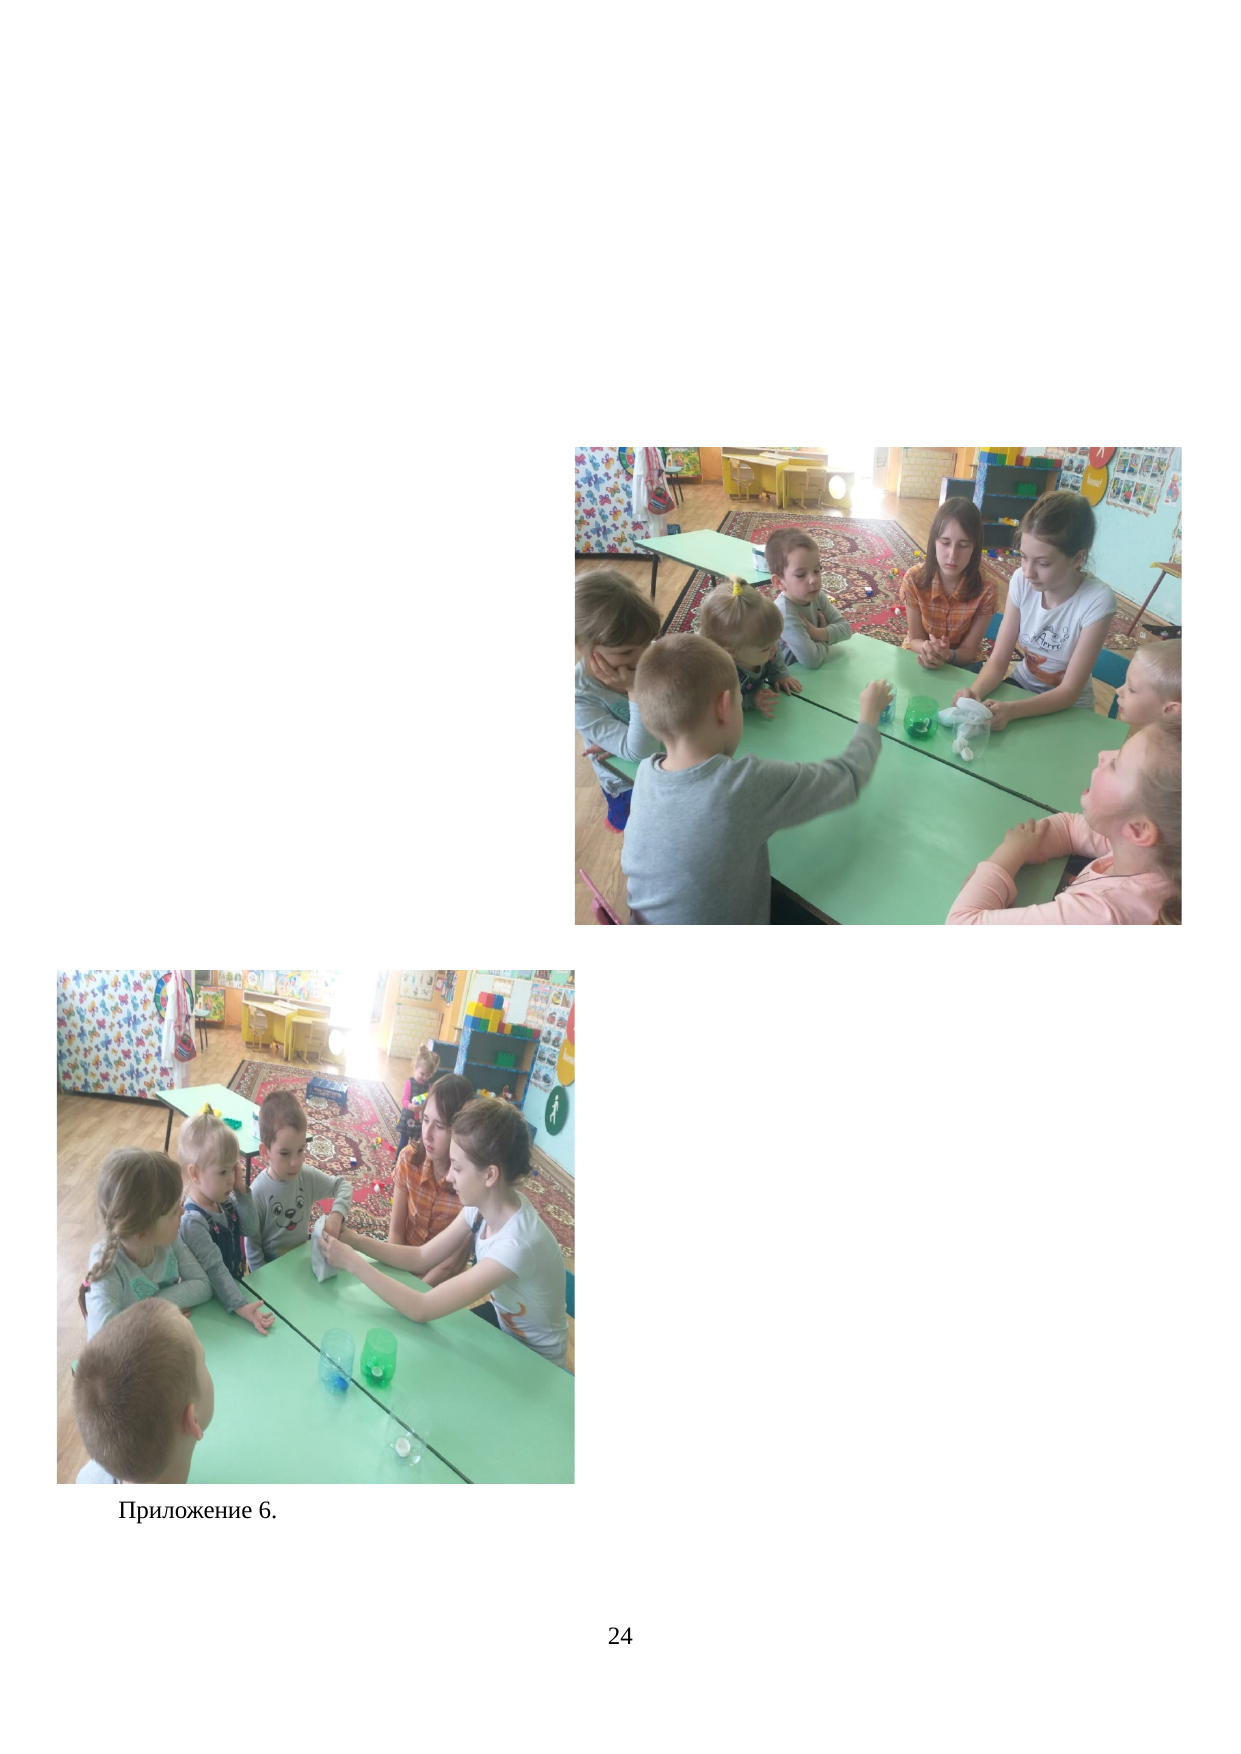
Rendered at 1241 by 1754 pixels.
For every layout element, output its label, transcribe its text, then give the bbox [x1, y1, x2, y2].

text Приложение 6. [118, 1495, 1122, 1524]
